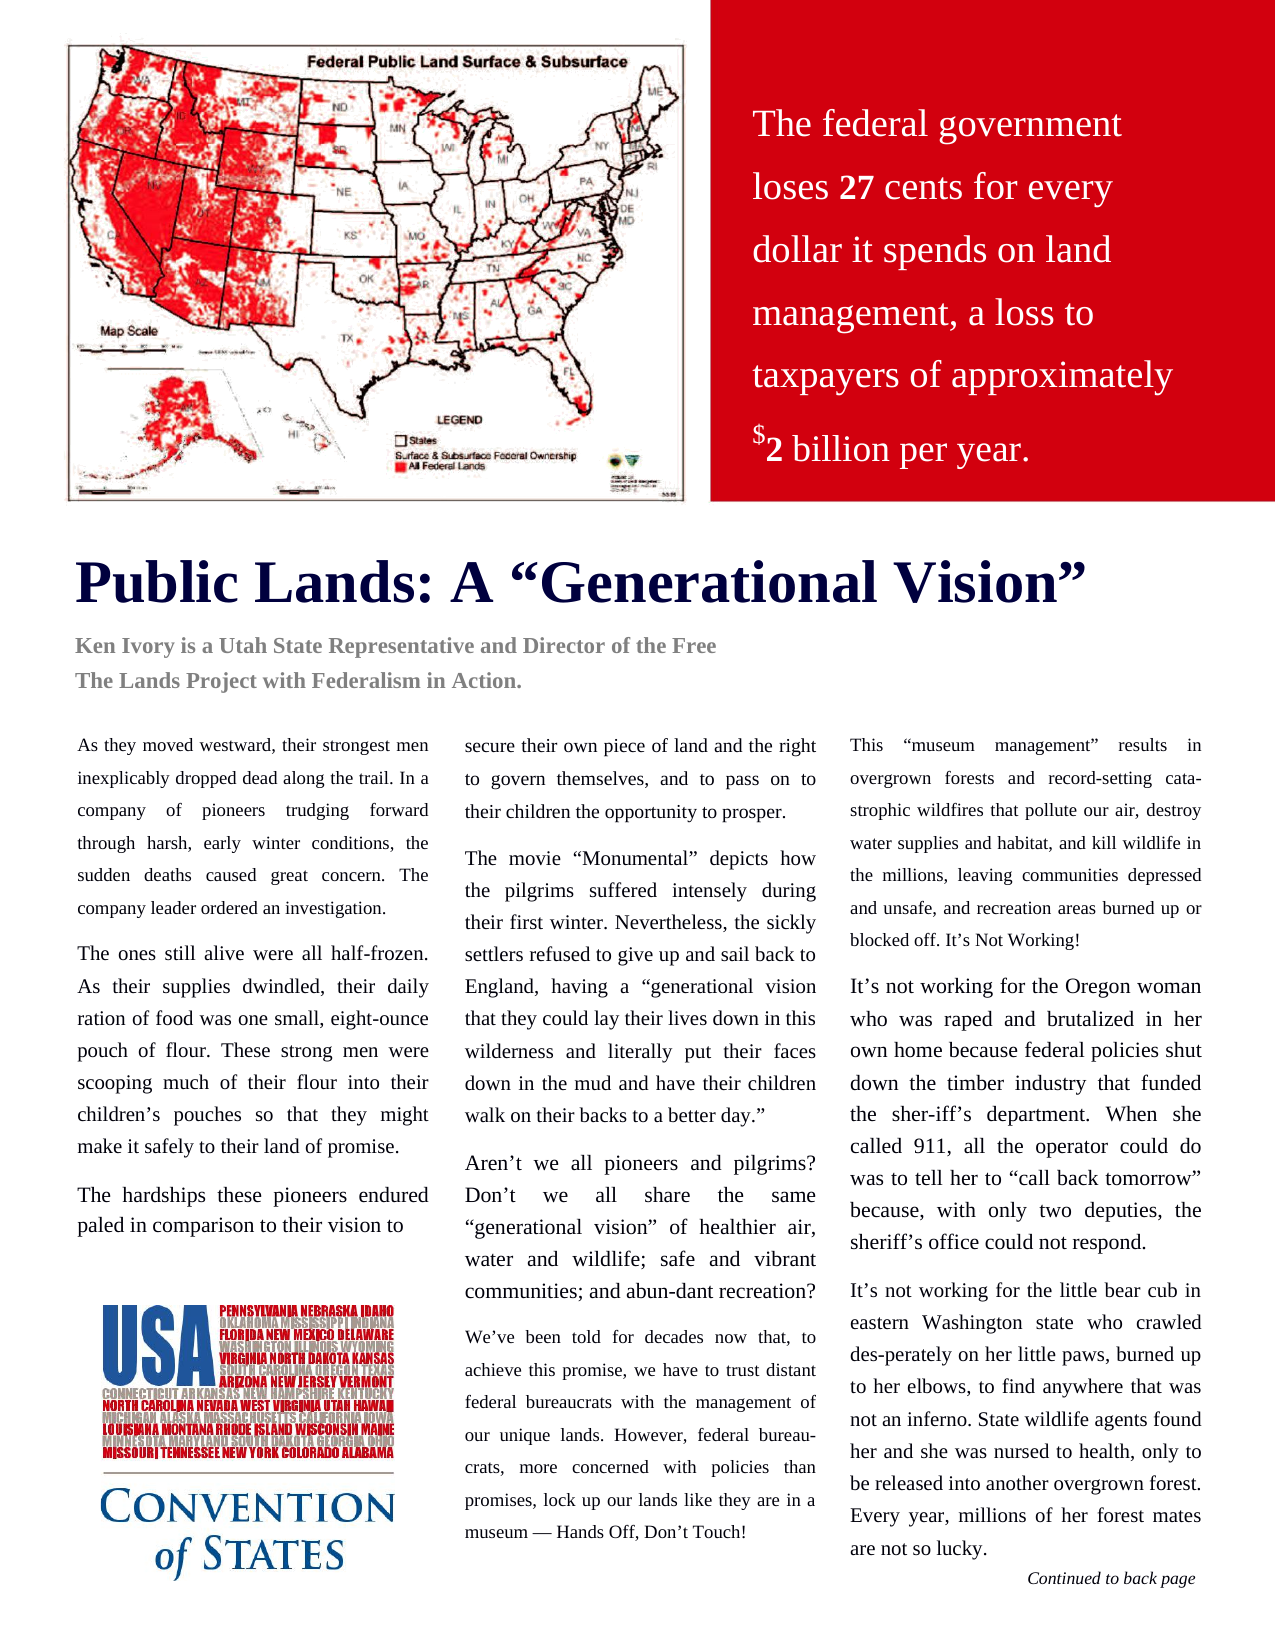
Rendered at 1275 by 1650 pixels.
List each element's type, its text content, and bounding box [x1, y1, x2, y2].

text It’s not working for the Oregon woman who was raped and brutalized in her own home because federal policies shut down the timber industry that funded the sher-iff’s department. When she called 911, all the operator could do was to tell her to “call back tomorrow” because, with only two deputies, the sheriff’s office could not respond. [850, 973, 1202, 1254]
text Ken Ivory is a Utah State Representative and Director of the Free The Lands Project with Federalism in Action. [75, 632, 746, 693]
text Aren’t we all pioneers and pilgrims? Don’t we all share the same “generational vision” of healthier air, water and wildlife; safe and vibrant communities; and abun-dant recreation? [464, 1150, 817, 1303]
text It’s not working for the little bear cub in eastern Washington state who crawled des-perately on her little paws, burned up to her elbows, to find anywhere that was not an inferno. State wildlife agents found her and she was nursed to health, only to be released into another overgrown forest. Every year, millions of her forest mates are not so lucky. [850, 1278, 1202, 1559]
picture [100, 1305, 395, 1581]
text secure their own piece of land and the right to govern themselves, and to pass on to their children the opportunity to prosper. [464, 734, 817, 823]
text This “museum management” results in overgrown forests and record-setting cata-strophic wildfires that pollute our air, destroy water supplies and habitat, and kill wildlife in the millions, leaving communities depressed and unsafe, and recreation areas burned up or blocked off. It’s Not Working! [850, 734, 1202, 951]
text As they moved westward, their strongest men inexplicably dropped dead along the trail. In a company of pioneers trudging forward through harsh, early winter conditions, the sudden deaths caused great concern. The company leader ordered an investigation. [77, 734, 429, 918]
text The movie “Monumental” depicts how the pilgrims suffered intensely during their first winter. Nevertheless, the sickly settlers refused to give up and sail back to England, having a “generational vision that they could lay their lives down in this wilderness and literally put their faces down in the mud and have their children walk on their backs to a better day.” [464, 845, 817, 1127]
picture [63, 0, 1275, 508]
text We’ve been told for decades now that, to achieve this promise, we have to trust distant federal bureaucrats with the management of our unique lands. However, federal bureau-crats, more concerned with policies than promises, lock up our lands like they are in a museum — Hands Off, Don’t Touch! [464, 1326, 817, 1543]
text The ones still alive were all half-frozen. As their supplies dwindled, their daily ration of food was one small, eight-ounce pouch of flour. These strong men were scooping much of their flour into their children’s pouches so that they might make it safely to their land of promise. [77, 941, 429, 1158]
text Public Lands: A “Generational Vision” [75, 546, 1202, 615]
text The hardships these pioneers endured paled in comparison to their vision to [77, 1182, 429, 1238]
text Continued to back page [1027, 1568, 1202, 1588]
text The federal government loses 27 cents for every dollar it spends on land management, a loss to taxpayers of approximately $2 billion per year. [752, 100, 1183, 471]
